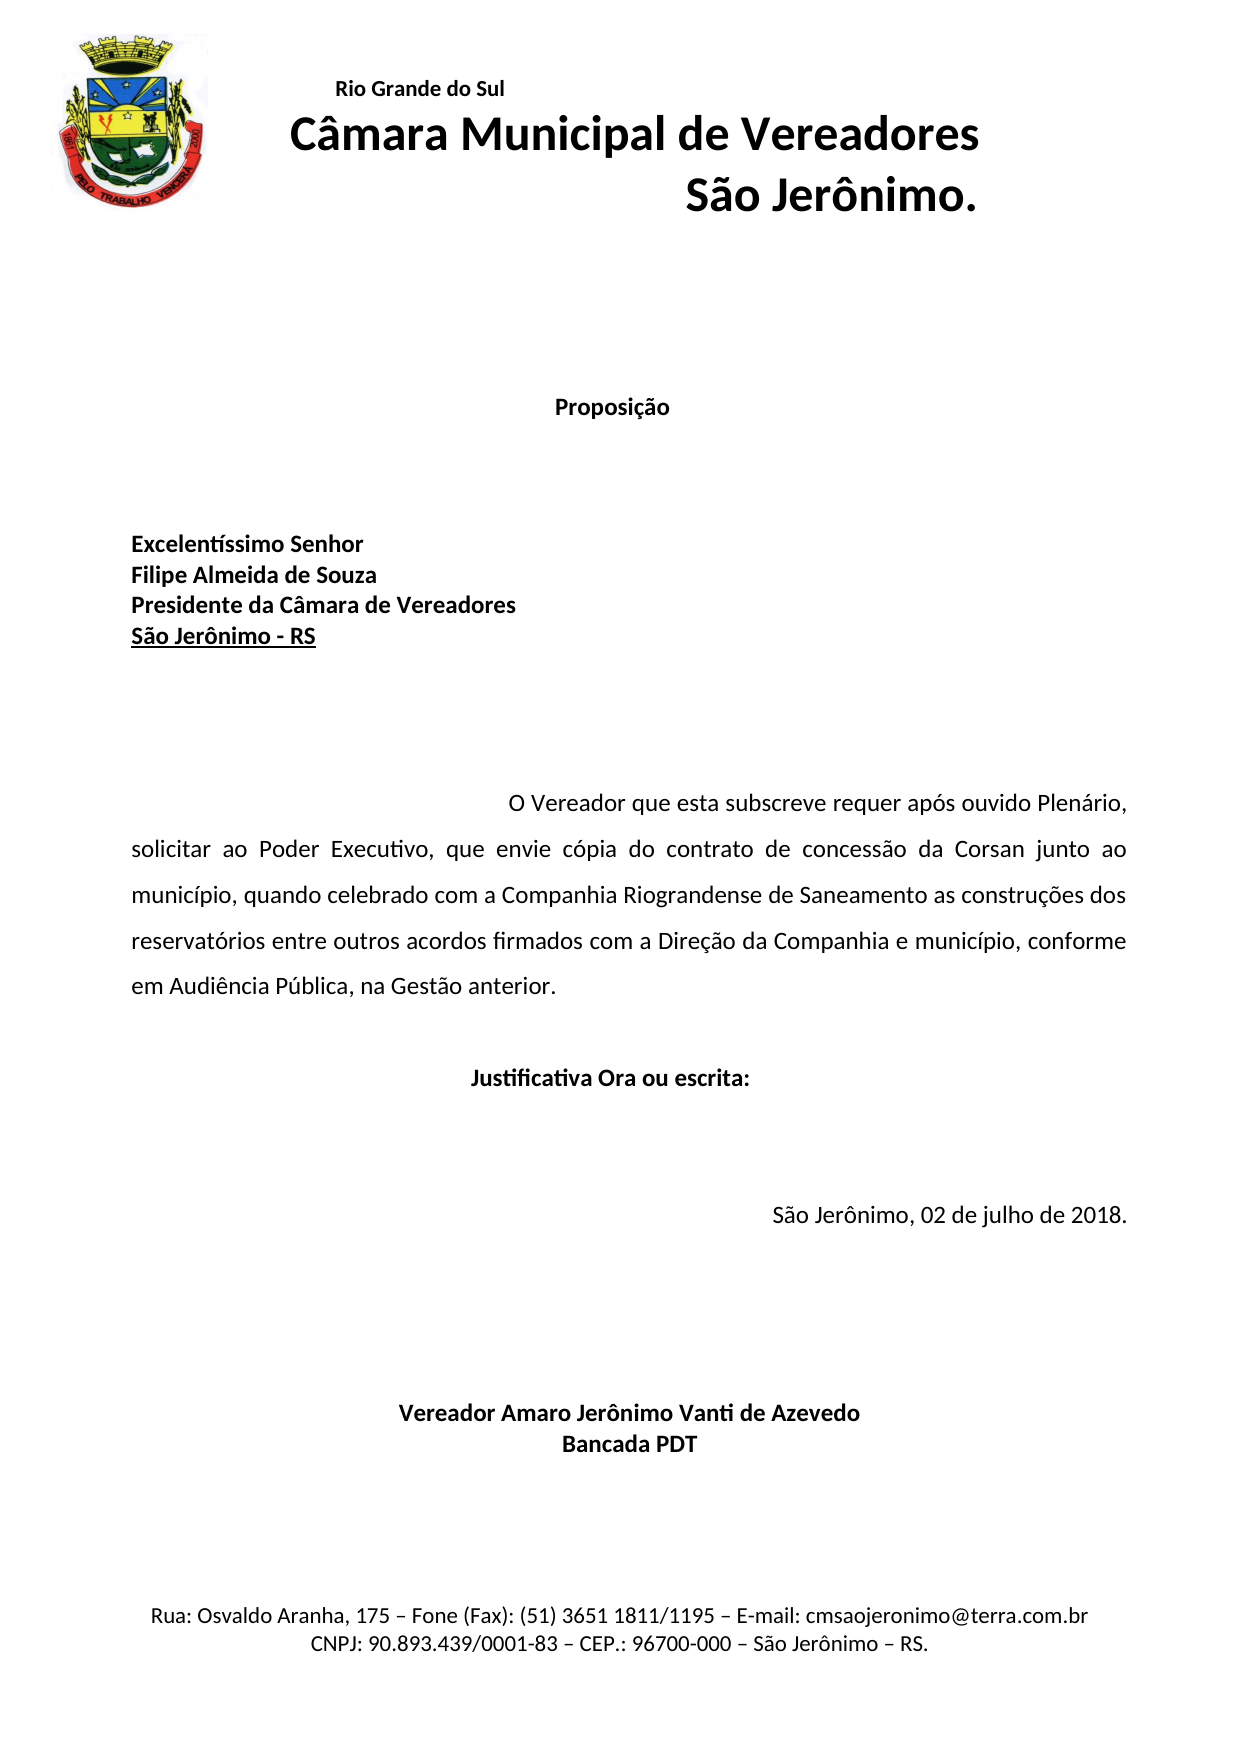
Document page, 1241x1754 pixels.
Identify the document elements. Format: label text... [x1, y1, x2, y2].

text Proposição [400, 391, 1128, 422]
text Justificativa Ora ou escrita: [131, 1062, 1128, 1092]
text Filipe Almeida de Souza [131, 559, 1128, 589]
text O Vereador que esta subscreve requer após ouvido Plenário, solicitar ao Poder Executivo, que envie cópia do contrato de concessão da Corsan junto ao município, quando celebrado com a Companhia Riograndense de Saneamento as construções dos reservatórios entre outros acordos firmados com a Direção da Companhia e município, conforme em Audiência Pública, na Gestão anterior. [131, 788, 1128, 1001]
text São Jerônimo, 02 de julho de 2018. [131, 1199, 1128, 1230]
text Excelentíssimo Senhor [131, 528, 1128, 559]
text São Jerônimo - RS [131, 620, 1128, 650]
subtitle Bancada PDT [131, 1428, 1128, 1458]
text Vereador Amaro Jerônimo Vanti de Azevedo [131, 1397, 1128, 1428]
text Presidente da Câmara de Vereadores [131, 589, 1128, 620]
